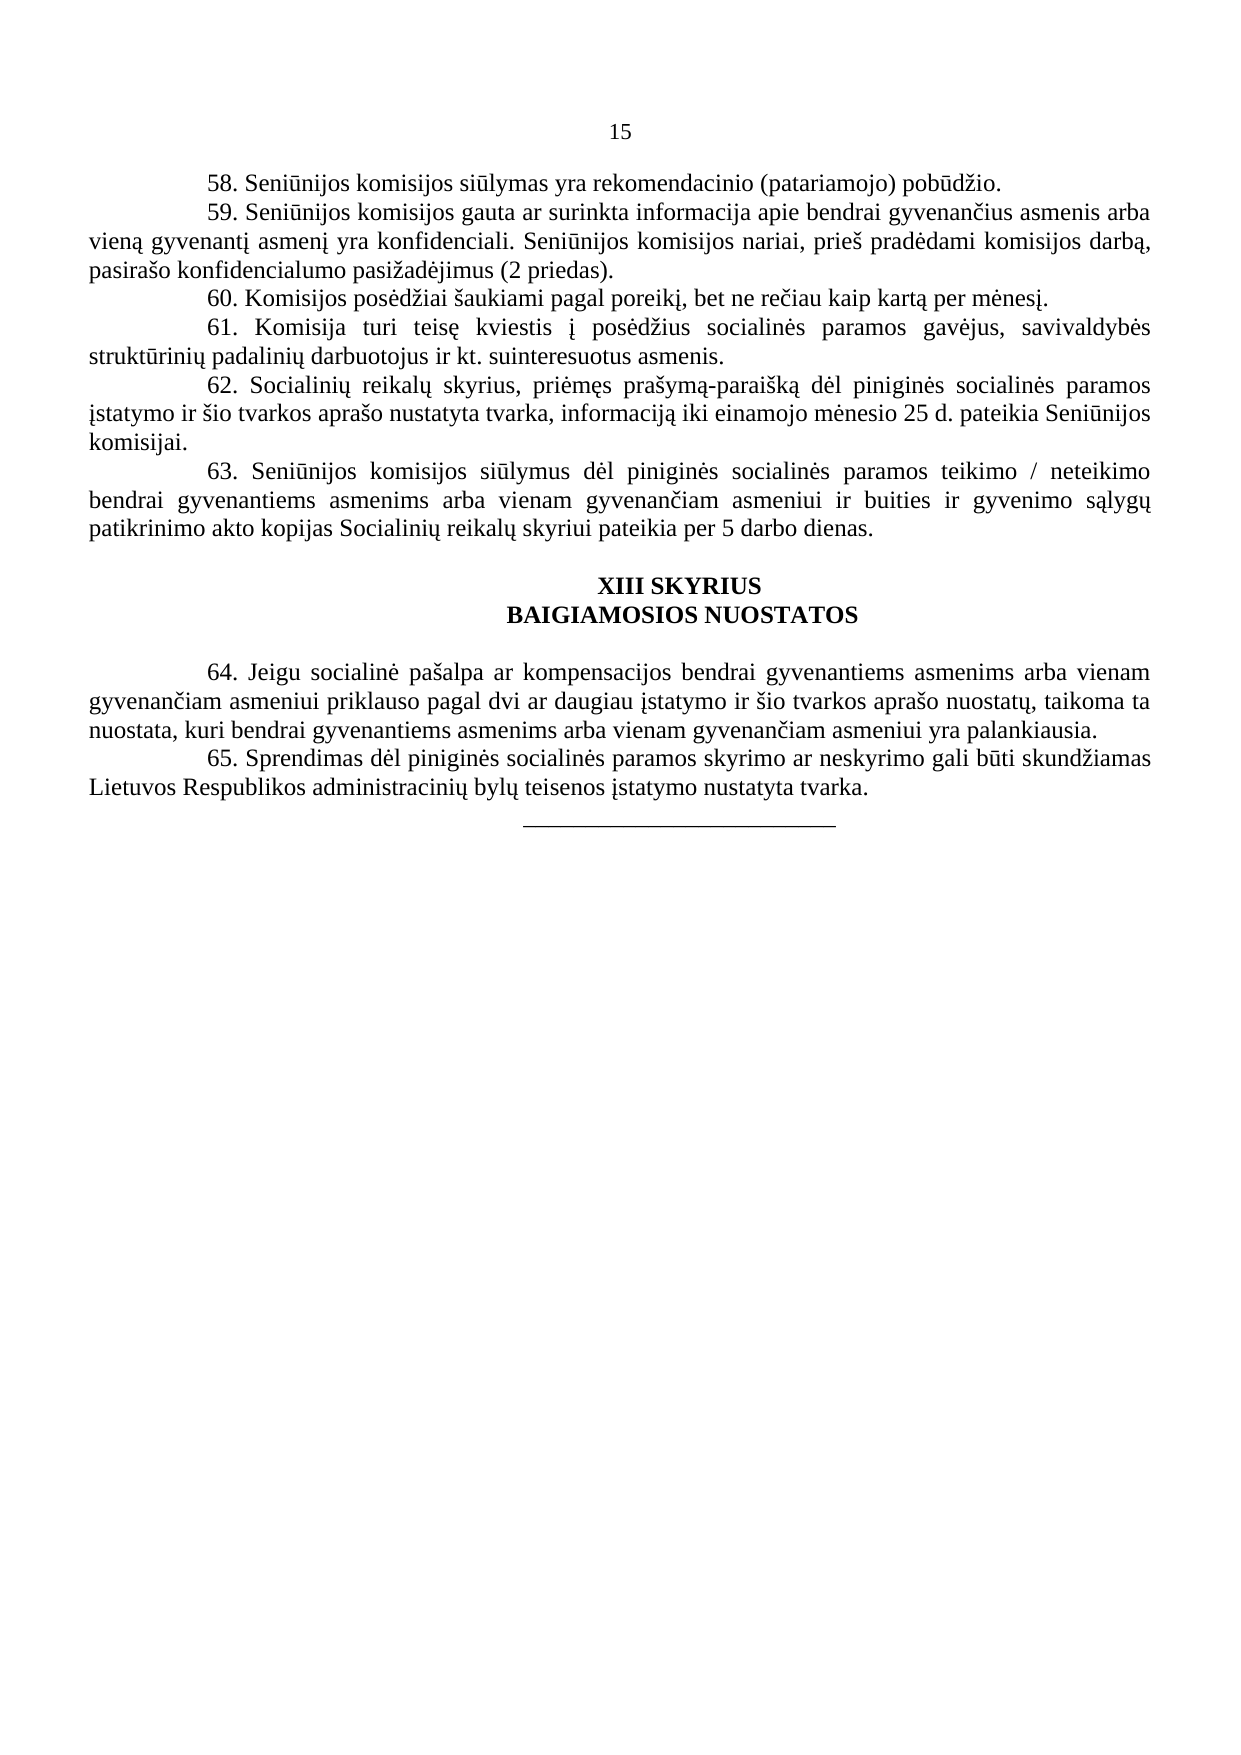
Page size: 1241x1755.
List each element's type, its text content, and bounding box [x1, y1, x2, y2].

text 62. Socialinių reikalų skyrius, priėmęs prašymą-paraišką dėl piniginės socialinės paramos įstatymo ir šio tvarkos aprašo nustatyta tvarka, informaciją iki einamojo mėnesio 25 d. pateikia Seniūnijos komisijai. [89, 370, 1152, 456]
text 59. Seniūnijos komisijos gauta ar surinkta informacija apie bendrai gyvenančius asmenis arba vieną gyvenantį asmenį yra konfidenciali. Seniūnijos komisijos nariai, prieš pradėdami komisijos darbą, pasirašo konfidencialumo pasižadėjimus (2 priedas). [89, 197, 1152, 283]
text 61. Komisija turi teisę kviestis į posėdžius socialinės paramos gavėjus, savivaldybės struktūrinių padalinių darbuotojus ir kt. suinteresuotus asmenis. [89, 312, 1152, 370]
text 63. Seniūnijos komisijos siūlymus dėl piniginės socialinės paramos teikimo / neteikimo bendrai gyvenantiems asmenims arba vienam gyvenančiam asmeniui ir buities ir gyvenimo sąlygų patikrinimo akto kopijas Socialinių reikalų skyriui pateikia per 5 darbo dienas. [89, 456, 1152, 542]
text XIII SKYRIUS [89, 571, 1152, 600]
text BAIGIAMOSIOS NUOSTATOS [89, 600, 1152, 628]
text 60. Komisijos posėdžiai šaukiami pagal poreikį, bet ne rečiau kaip kartą per mėnesį. [89, 283, 1152, 312]
text 64. Jeigu socialinė pašalpa ar kompensacijos bendrai gyvenantiems asmenims arba vienam gyvenančiam asmeniui priklauso pagal dvi ar daugiau įstatymo ir šio tvarkos aprašo nuostatų, taikoma ta nuostata, kuri bendrai gyvenantiems asmenims arba vienam gyvenančiam asmeniui yra palankiausia. [89, 657, 1152, 743]
text _________________________ [89, 801, 1152, 830]
text 65. Sprendimas dėl piniginės socialinės paramos skyrimo ar neskyrimo gali būti skundžiamas Lietuvos Respublikos administracinių bylų teisenos įstatymo nustatyta tvarka. [89, 743, 1152, 801]
text 58. Seniūnijos komisijos siūlymas yra rekomendacinio (patariamojo) pobūdžio. [89, 168, 1152, 197]
